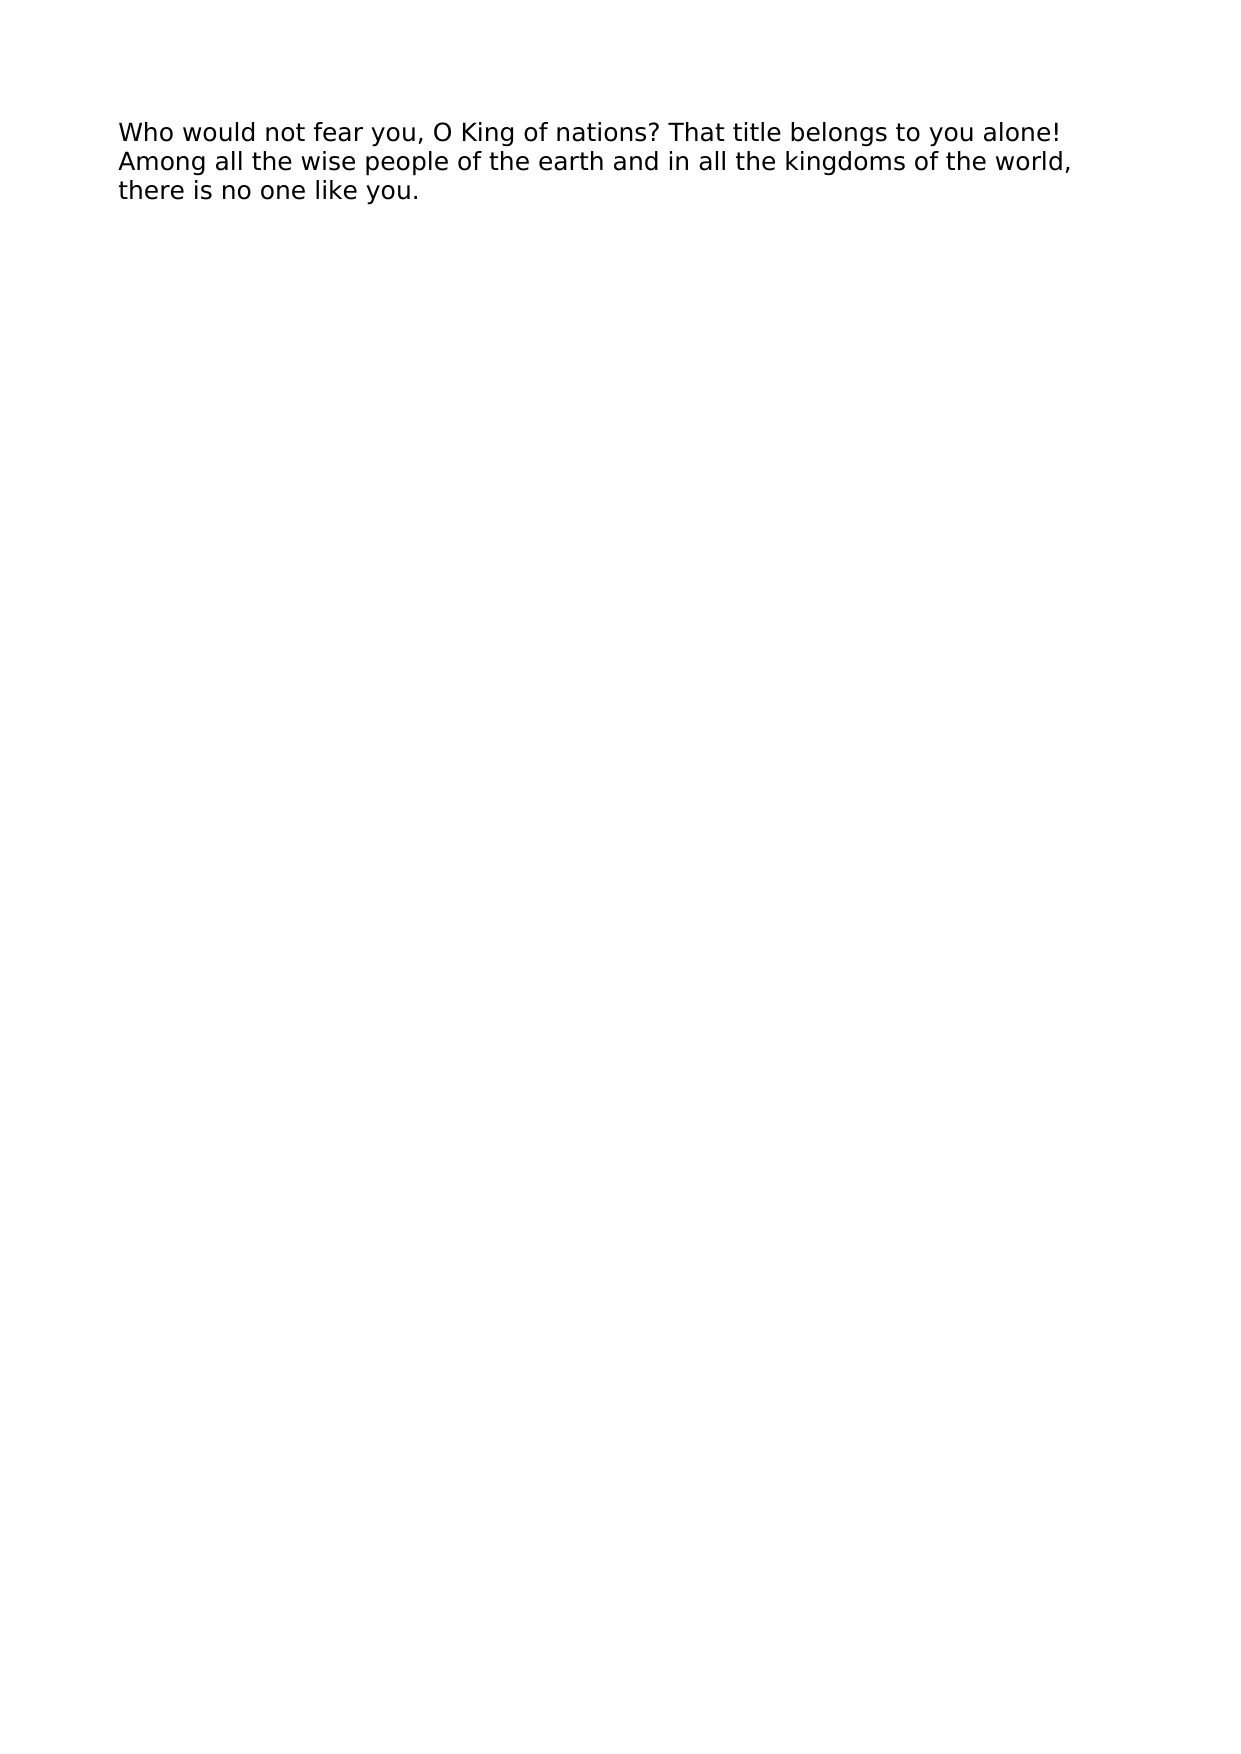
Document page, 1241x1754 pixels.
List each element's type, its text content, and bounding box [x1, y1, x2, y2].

text Who would not fear you, O King of nations? That title belongs to you alone! Among all the wise people of the earth and in all the kingdoms of the world, there is no one like you. [118, 118, 1122, 206]
